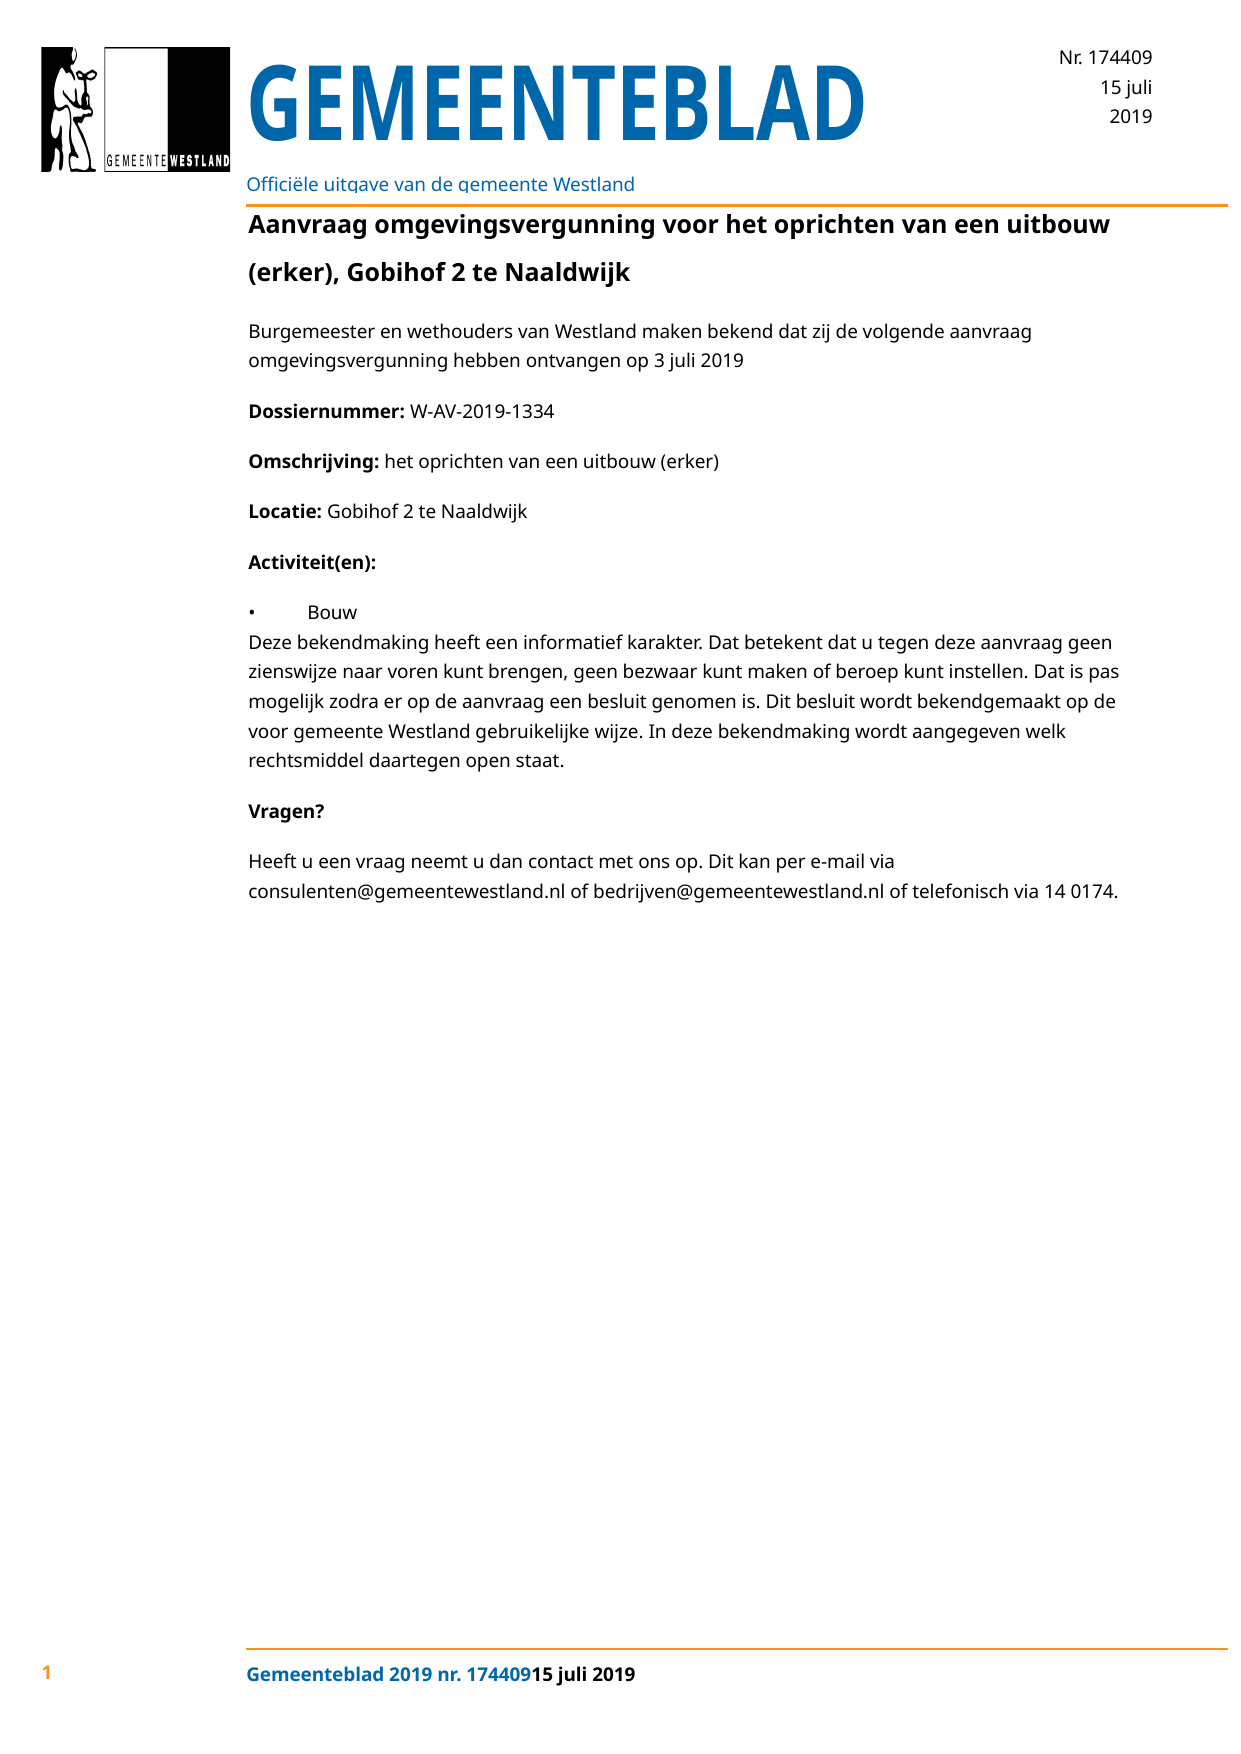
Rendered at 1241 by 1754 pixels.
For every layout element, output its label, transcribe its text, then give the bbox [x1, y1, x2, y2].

text Locatie: Gobihof 2 te Naaldwijk [248, 499, 1152, 524]
text Activiteit(en): [248, 549, 1152, 575]
text Heeft u een vraag neemt u dan contact met ons op. Dit kan per e-mail via consulenten@gemeentewestland.nl of bedrijven@gemeentewestland.nl of telefonisch via 14 0174. [248, 848, 1152, 904]
text Burgemeester en wethouders van Westland maken bekend dat zij de volgende aanvraag omgevingsvergunning hebben ontvangen op 3 juli 2019 [248, 318, 1152, 373]
text Omschrijving: het oprichten van een uitbouw (erker) [248, 448, 1152, 474]
text Vragen? [248, 798, 1152, 824]
text Aanvraag omgevingsvergunning voor het oprichten van een uitbouw (erker), Gobihof 2 te Naaldwijk [248, 207, 1152, 288]
picture [41, 47, 231, 172]
text Deze bekendmaking heeft een informatief karakter. Dat betekent dat u tegen deze aanvraag geen zienswijze naar voren kunt brengen, geen bezwaar kunt maken of beroep kunt instellen. Dat is pas mogelijk zodra er op de aanvraag een besluit genomen is. Dit besluit wordt bekendgemaakt op de voor gemeente Westland gebruikelijke wijze. In deze bekendmaking wordt aangegeven welk rechtsmiddel daartegen open staat. [248, 629, 1152, 773]
text Dossiernummer: W-AV-2019-1334 [248, 398, 1152, 424]
list Bouw [248, 599, 1152, 625]
